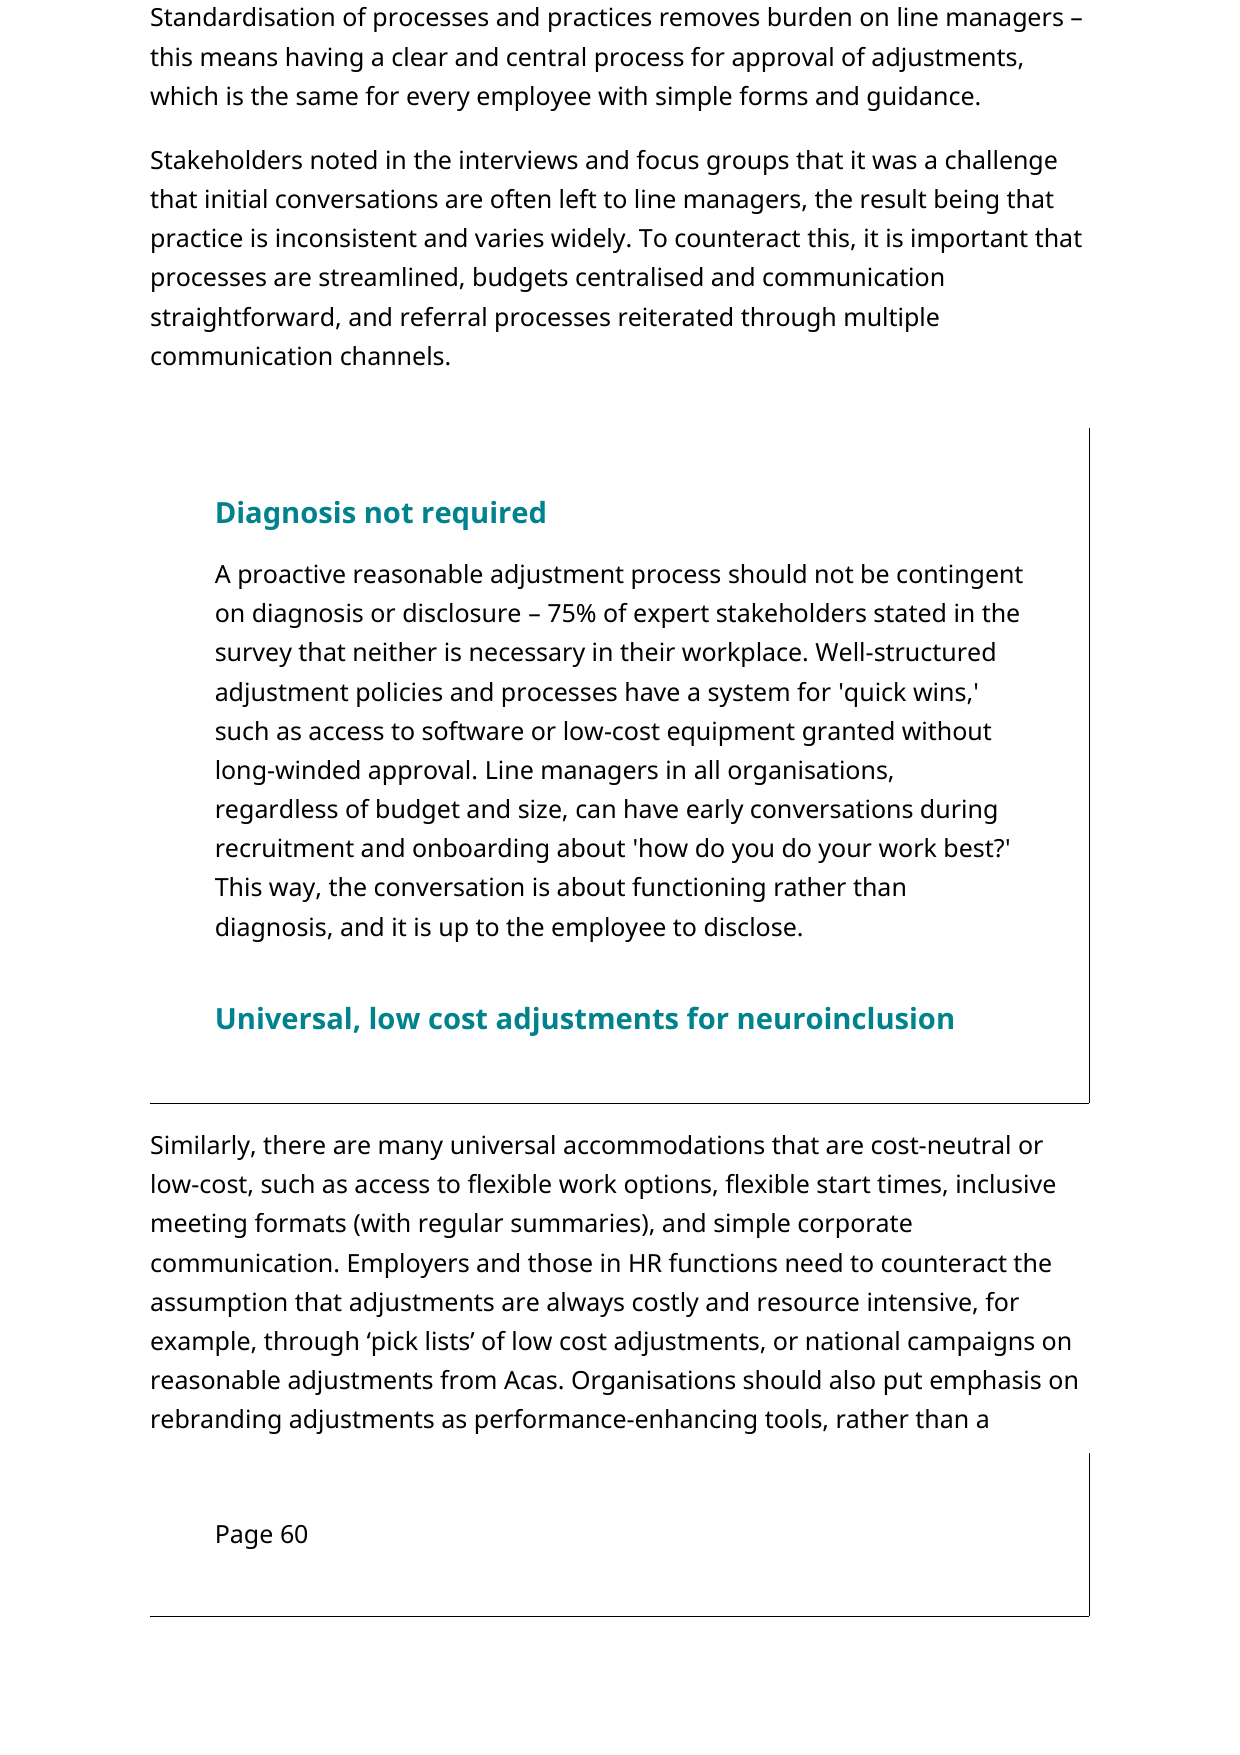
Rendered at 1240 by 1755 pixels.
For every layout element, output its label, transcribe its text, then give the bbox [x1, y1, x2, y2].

text Stakeholders noted in the interviews and focus groups that it was a challenge that initial conversations are often left to line managers, the result being that practice is inconsistent and varies widely. To counteract this, it is important that processes are streamlined, budgets centralised and communication straightforward, and referral processes reiterated through multiple communication channels. [150, 142, 1089, 372]
text A proactive reasonable adjustment process should not be contingent on diagnosis or disclosure – 75% of expert stakeholders stated in the survey that neither is necessary in their workplace. Well-structured adjustment policies and processes have a system for 'quick wins,' such as access to software or low-cost equipment granted without long-winded approval. Line managers in all organisations, regardless of budget and size, can have early conversations during recruitment and onboarding about 'how do you do your work best?' This way, the conversation is about functioning rather than diagnosis, and it is up to the employee to disclose. [150, 492, 1089, 934]
text Standardisation of processes and practices removes burden on line managers – this means having a clear and central process for approval of adjustments, which is the same for every employee with simple forms and guidance. [150, 0, 1089, 112]
subtitle Universal, low cost adjustments for neuroinclusion [150, 934, 1089, 1103]
text Similarly, there are many universal accommodations that are cost-neutral or low-cost, such as access to flexible work options, flexible start times, inclusive meeting formats (with regular summaries), and simple corporate communication. Employers and those in HR functions need to counteract the assumption that adjustments are always costly and resource intensive, for example, through ‘pick lists’ of low cost adjustments, or national campaigns on reasonable adjustments from Acas. Organisations should also put emphasis on rebranding adjustments as performance-enhancing tools, rather than a [150, 1128, 1089, 1436]
subtitle Diagnosis not required [150, 427, 1089, 492]
